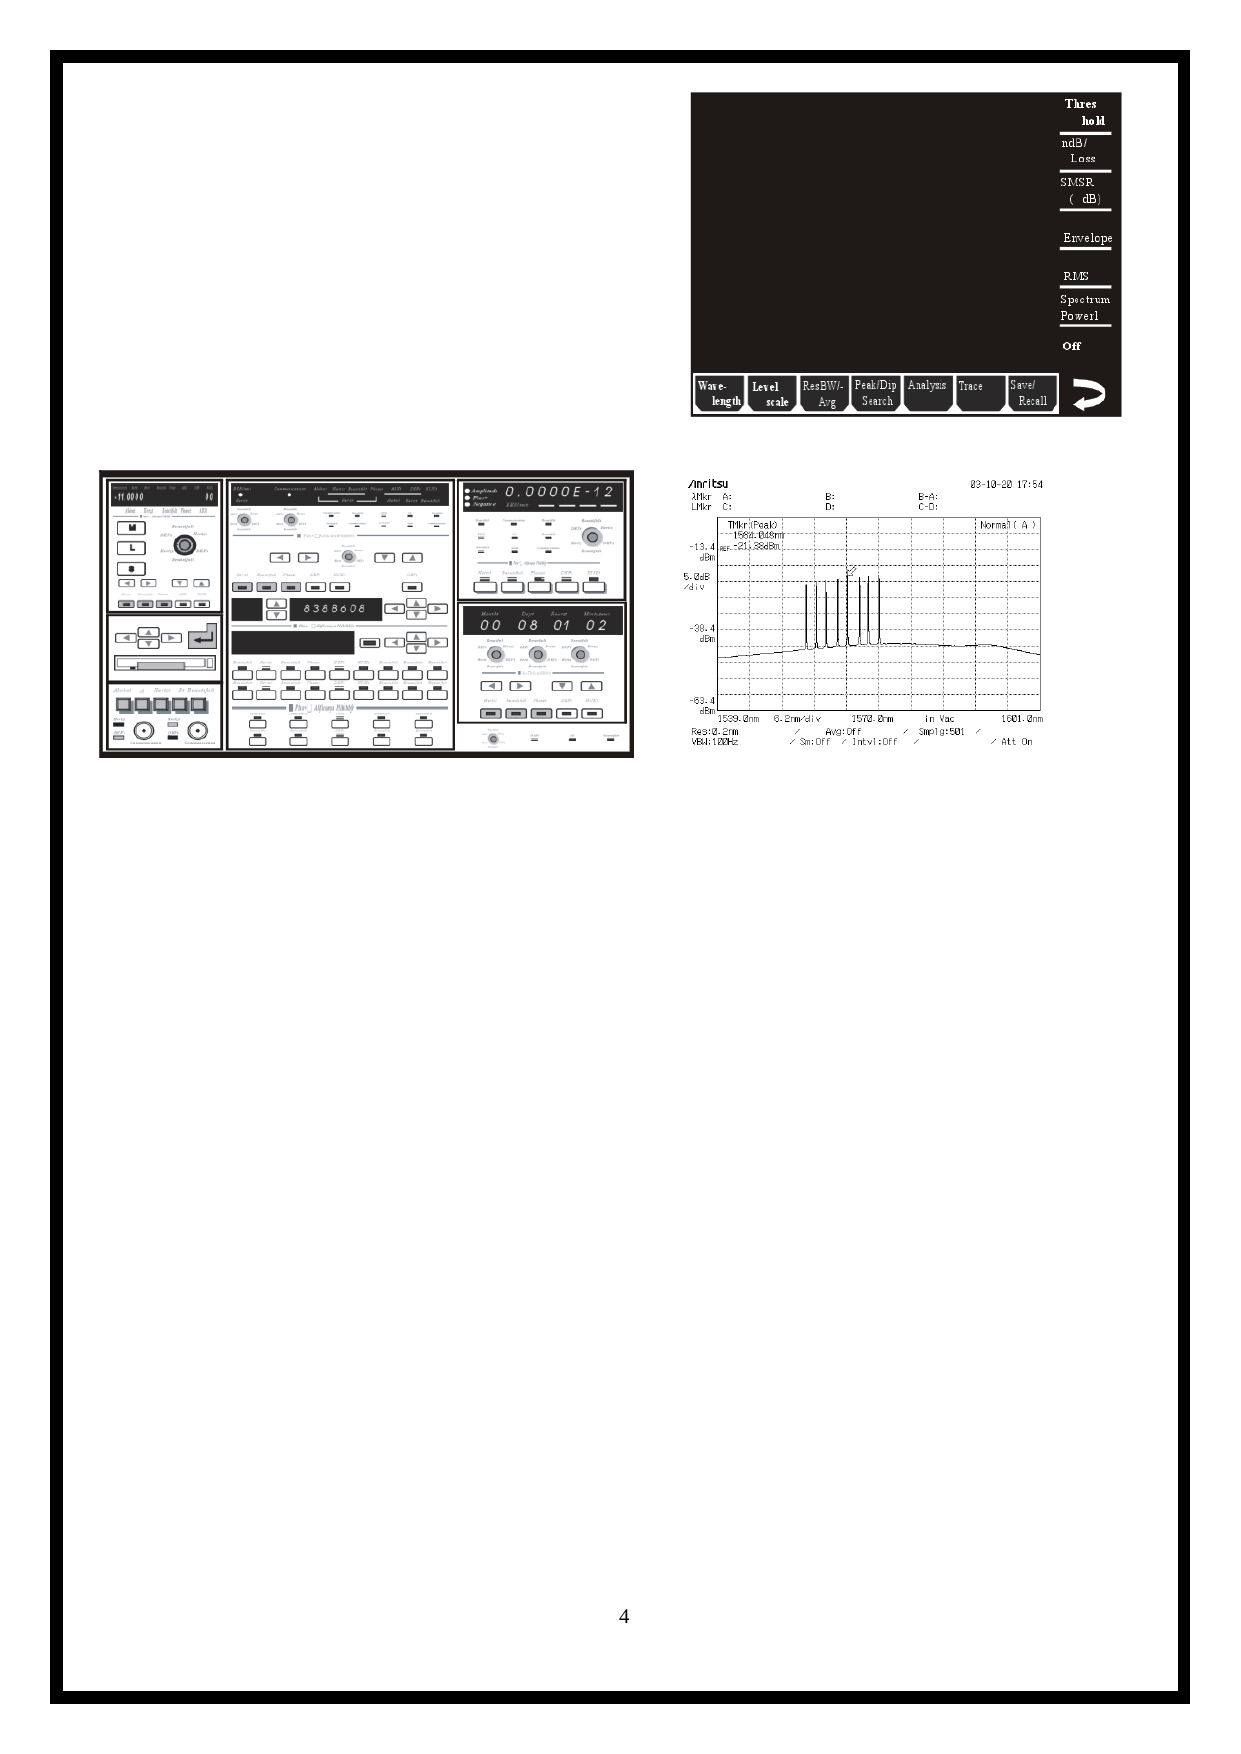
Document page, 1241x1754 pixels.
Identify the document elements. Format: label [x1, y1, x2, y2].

table_header [96, 96, 1146, 1534]
